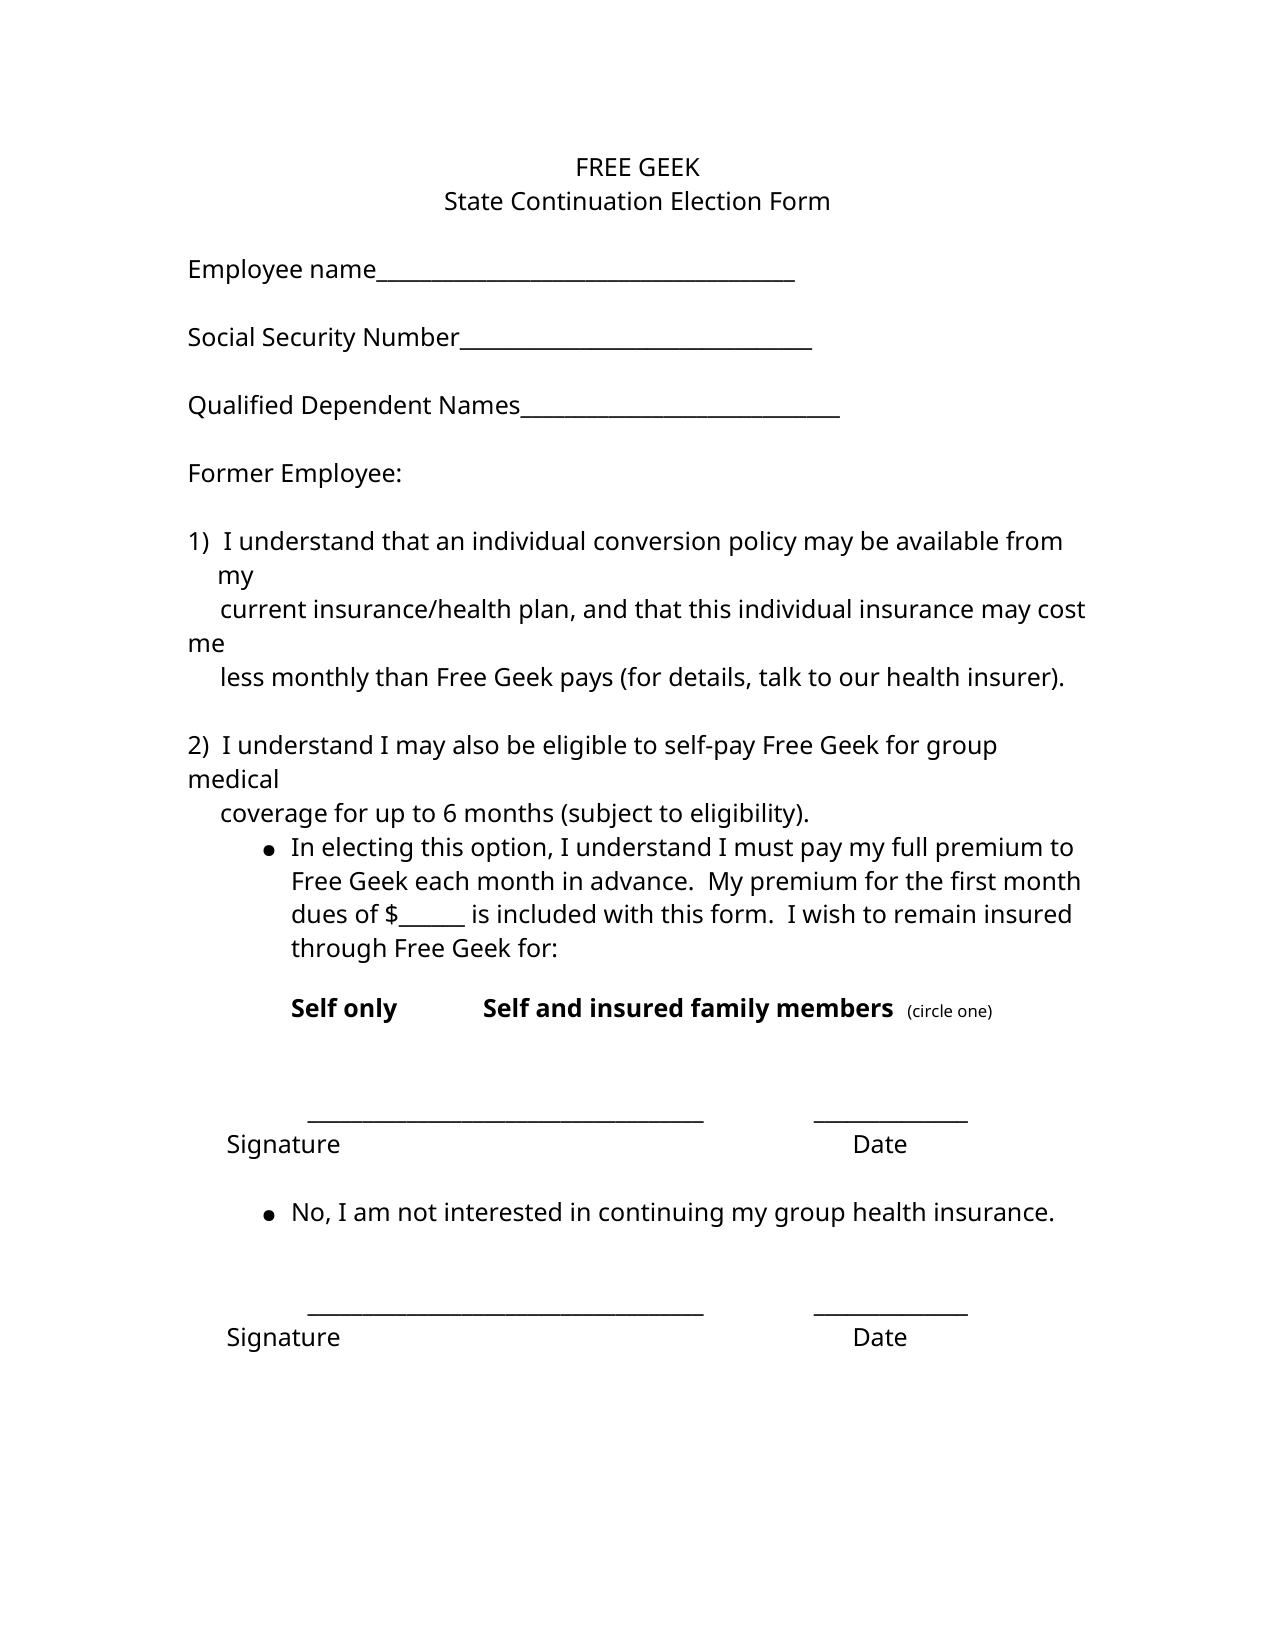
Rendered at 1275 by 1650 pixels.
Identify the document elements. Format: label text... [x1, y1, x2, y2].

text coverage for up to 6 months (subject to eligibility). [187, 795, 1087, 829]
text current insurance/health plan, and that this individual insurance may cost me [187, 591, 1087, 659]
text Former Employee: [187, 456, 1087, 489]
list Self only Self and insured family members (circle one) [261, 991, 1087, 1024]
text ____________________________________ ______________ [187, 1285, 1087, 1319]
list In electing this option, I understand I must pay my full premium to Free Geek each month in advance. My premium for the first month dues of $______ is included with this form. I wish to remain insured through Free Geek for: [261, 829, 1087, 965]
text FREE GEEK [187, 150, 1087, 184]
text State Continuation Election Form [187, 184, 1087, 218]
text Employee name______________________________________ [187, 252, 1087, 286]
text Qualified Dependent Names_____________________________ [187, 388, 1087, 422]
text ____________________________________ ______________ [187, 1092, 1087, 1126]
text less monthly than Free Geek pays (for details, talk to our health insurer). [187, 659, 1087, 693]
text 2) I understand I may also be eligible to self-pay Free Geek for group medical [187, 727, 1087, 795]
text Signature Date [187, 1319, 1087, 1353]
text Social Security Number________________________________ [187, 320, 1087, 354]
list I understand that an individual conversion policy may be available from my [187, 523, 1087, 591]
text Signature Date [187, 1126, 1087, 1160]
list No, I am not interested in continuing my group health insurance. [261, 1194, 1087, 1228]
